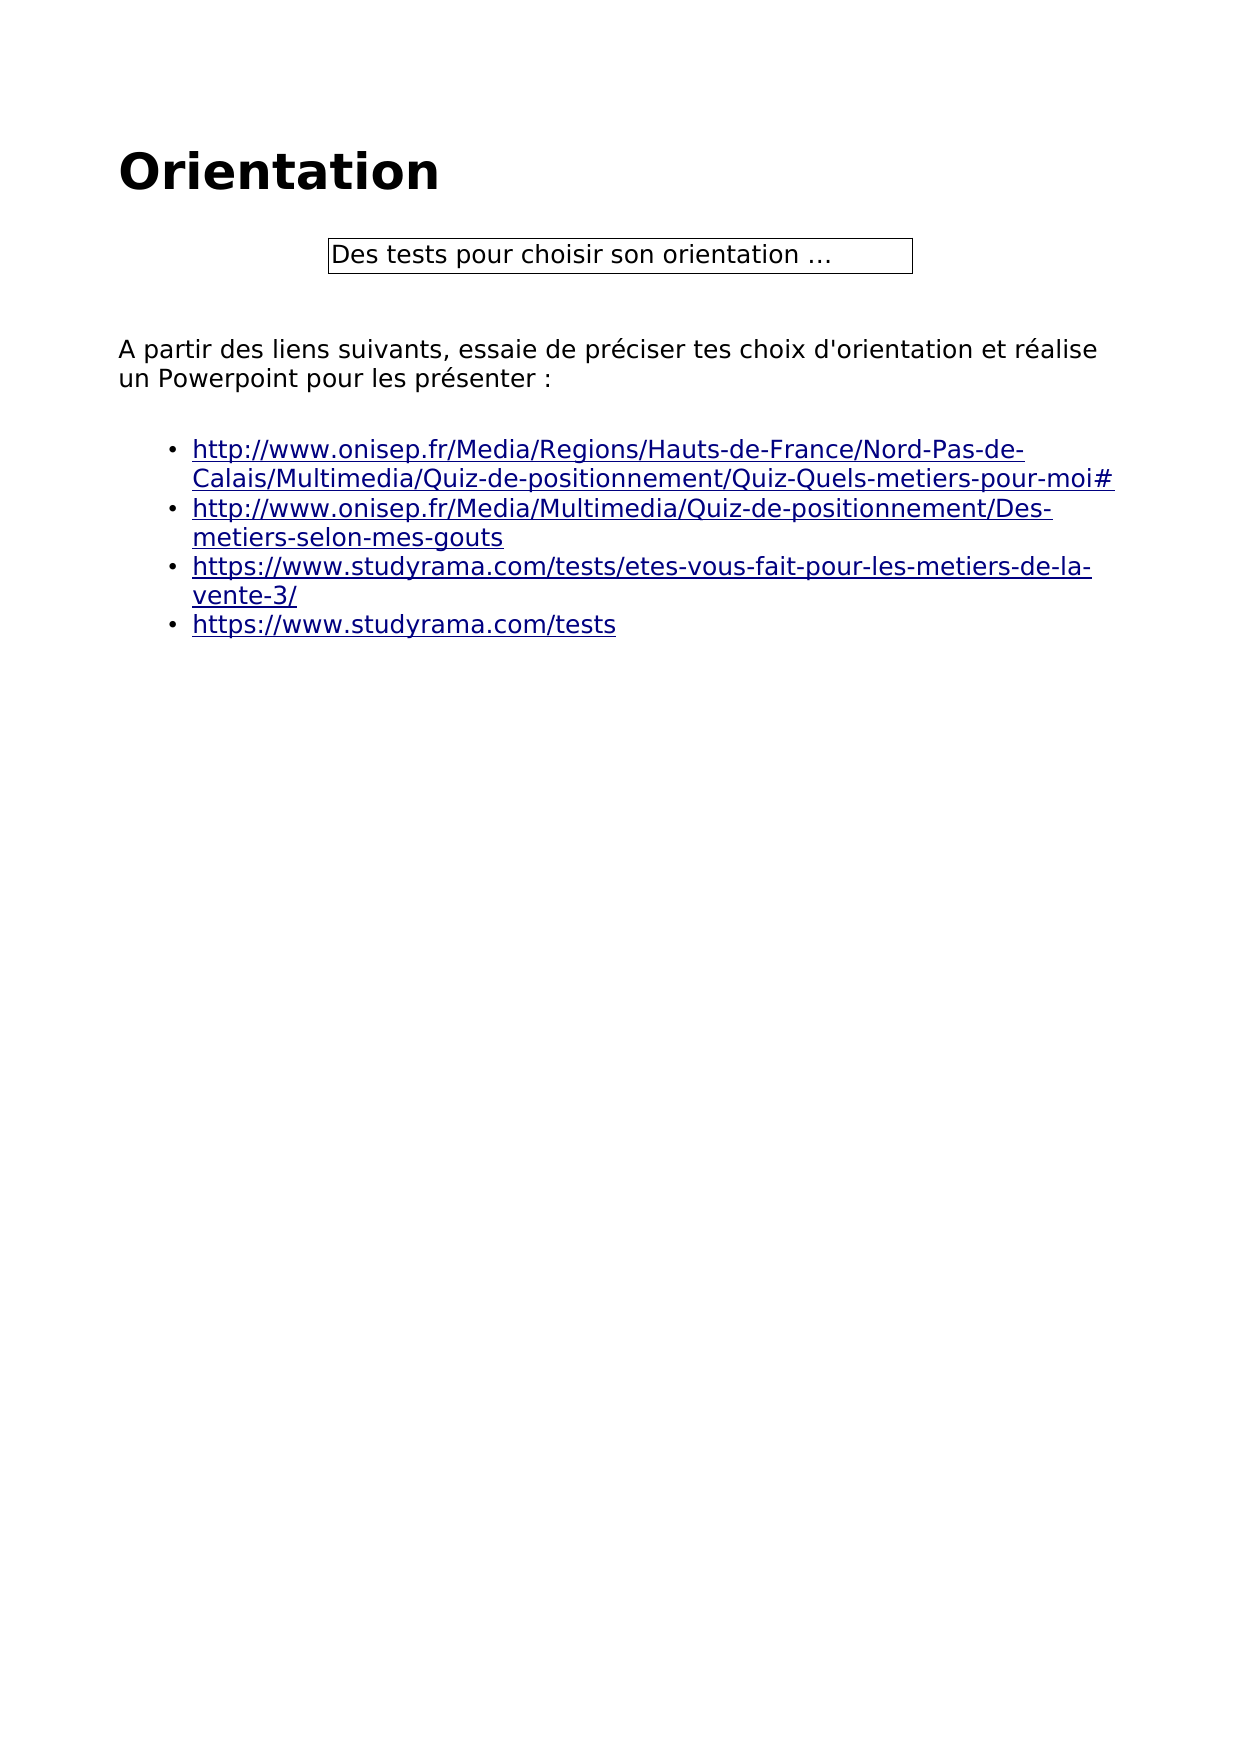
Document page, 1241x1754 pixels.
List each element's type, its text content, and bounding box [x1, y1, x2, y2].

table_header Des tests pour choisir son orientation … [329, 239, 912, 273]
subtitle Orientation [118, 143, 1122, 201]
text A partir des liens suivants, essaie de préciser tes choix d'orientation et réalise un Powerpoint pour les présenter : [118, 335, 1122, 393]
list http://www.onisep.fr/Media/Regions/Hauts-de-France/Nord-Pas-de-Calais/Multimedia/Quiz-de-positionnement/Quiz-Quels-metiers-pour-moi# [177, 435, 1122, 494]
list https://www.studyrama.com/tests [177, 610, 1122, 639]
list https://www.studyrama.com/tests/etes-vous-fait-pour-les-metiers-de-la-vente-3/ [177, 552, 1122, 610]
list http://www.onisep.fr/Media/Multimedia/Quiz-de-positionnement/Des-metiers-selon-mes-gouts [177, 494, 1122, 552]
